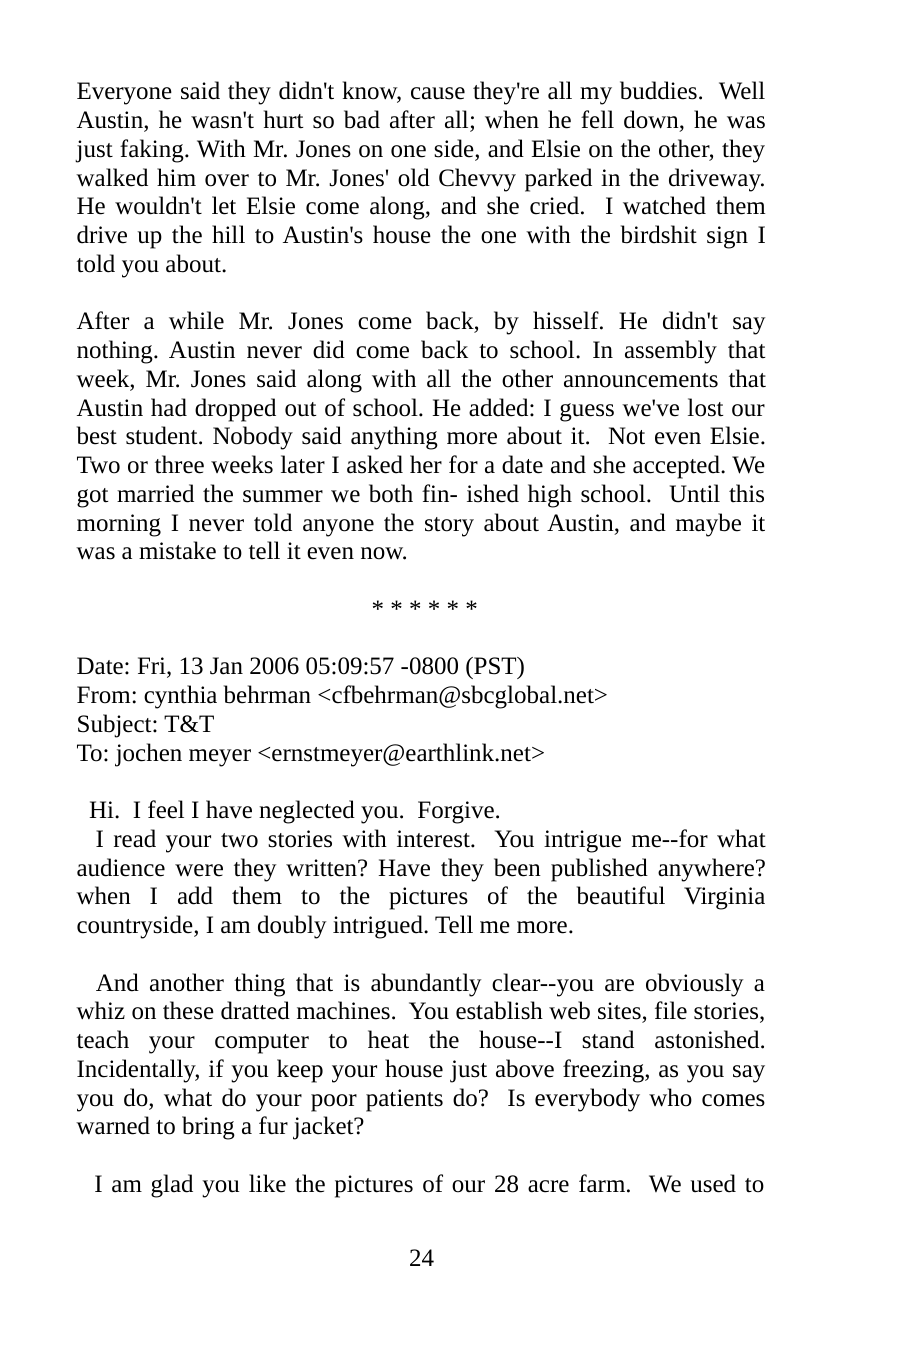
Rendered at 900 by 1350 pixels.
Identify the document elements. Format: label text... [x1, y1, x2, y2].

text I read your two stories with interest. You intrigue me--for what audience were they written? Have they been published anywhere? when I add them to the pictures of the beautiful Virginia countryside, I am doubly intrigued. Tell me more. [76, 824, 766, 939]
text Hi. I feel I have neglected you. Forgive. [76, 795, 766, 824]
text After a while Mr. Jones come back, by hisself. He didn't say nothing. Austin never did come back to school. In assembly that week, Mr. Jones said along with all the other announcements that Austin had dropped out of school. He added: I guess we've lost our best student. Nobody said anything more about it. Not even Elsie. Two or three weeks later I asked her for a date and she accepted. We got married the summer we both fin- ished high school. Until this morning I never told anyone the story about Austin, and maybe it was a mistake to tell it even now. [76, 306, 766, 565]
text Date: Fri, 13 Jan 2006 05:09:57 -0800 (PST) [76, 651, 766, 680]
text Subject: T&T [76, 709, 766, 738]
text Everyone said they didn't know, cause they're all my buddies. Well Austin, he wasn't hurt so bad after all; when he fell down, he was just faking. With Mr. Jones on one side, and Elsie on the other, they walked him over to Mr. Jones' old Chevvy parked in the driveway. He wouldn't let Elsie come along, and she cried. I watched them drive up the hill to Austin's house the one with the birdshit sign I told you about. [76, 76, 766, 278]
text I am glad you like the pictures of our 28 acre farm. We used to [76, 1169, 766, 1198]
text * * * * * * [76, 594, 766, 623]
text And another thing that is abundantly clear--you are obviously a whiz on these dratted machines. You establish web sites, file stories, teach your computer to heat the house--I stand astonished. Incidentally, if you keep your house just above freezing, as you say you do, what do your poor patients do? Is everybody who comes warned to bring a fur jacket? [76, 968, 766, 1140]
text To: jochen meyer <ernstmeyer@earthlink.net> [76, 738, 766, 766]
text From: cynthia behrman <cfbehrman@sbcglobal.net> [76, 680, 766, 709]
